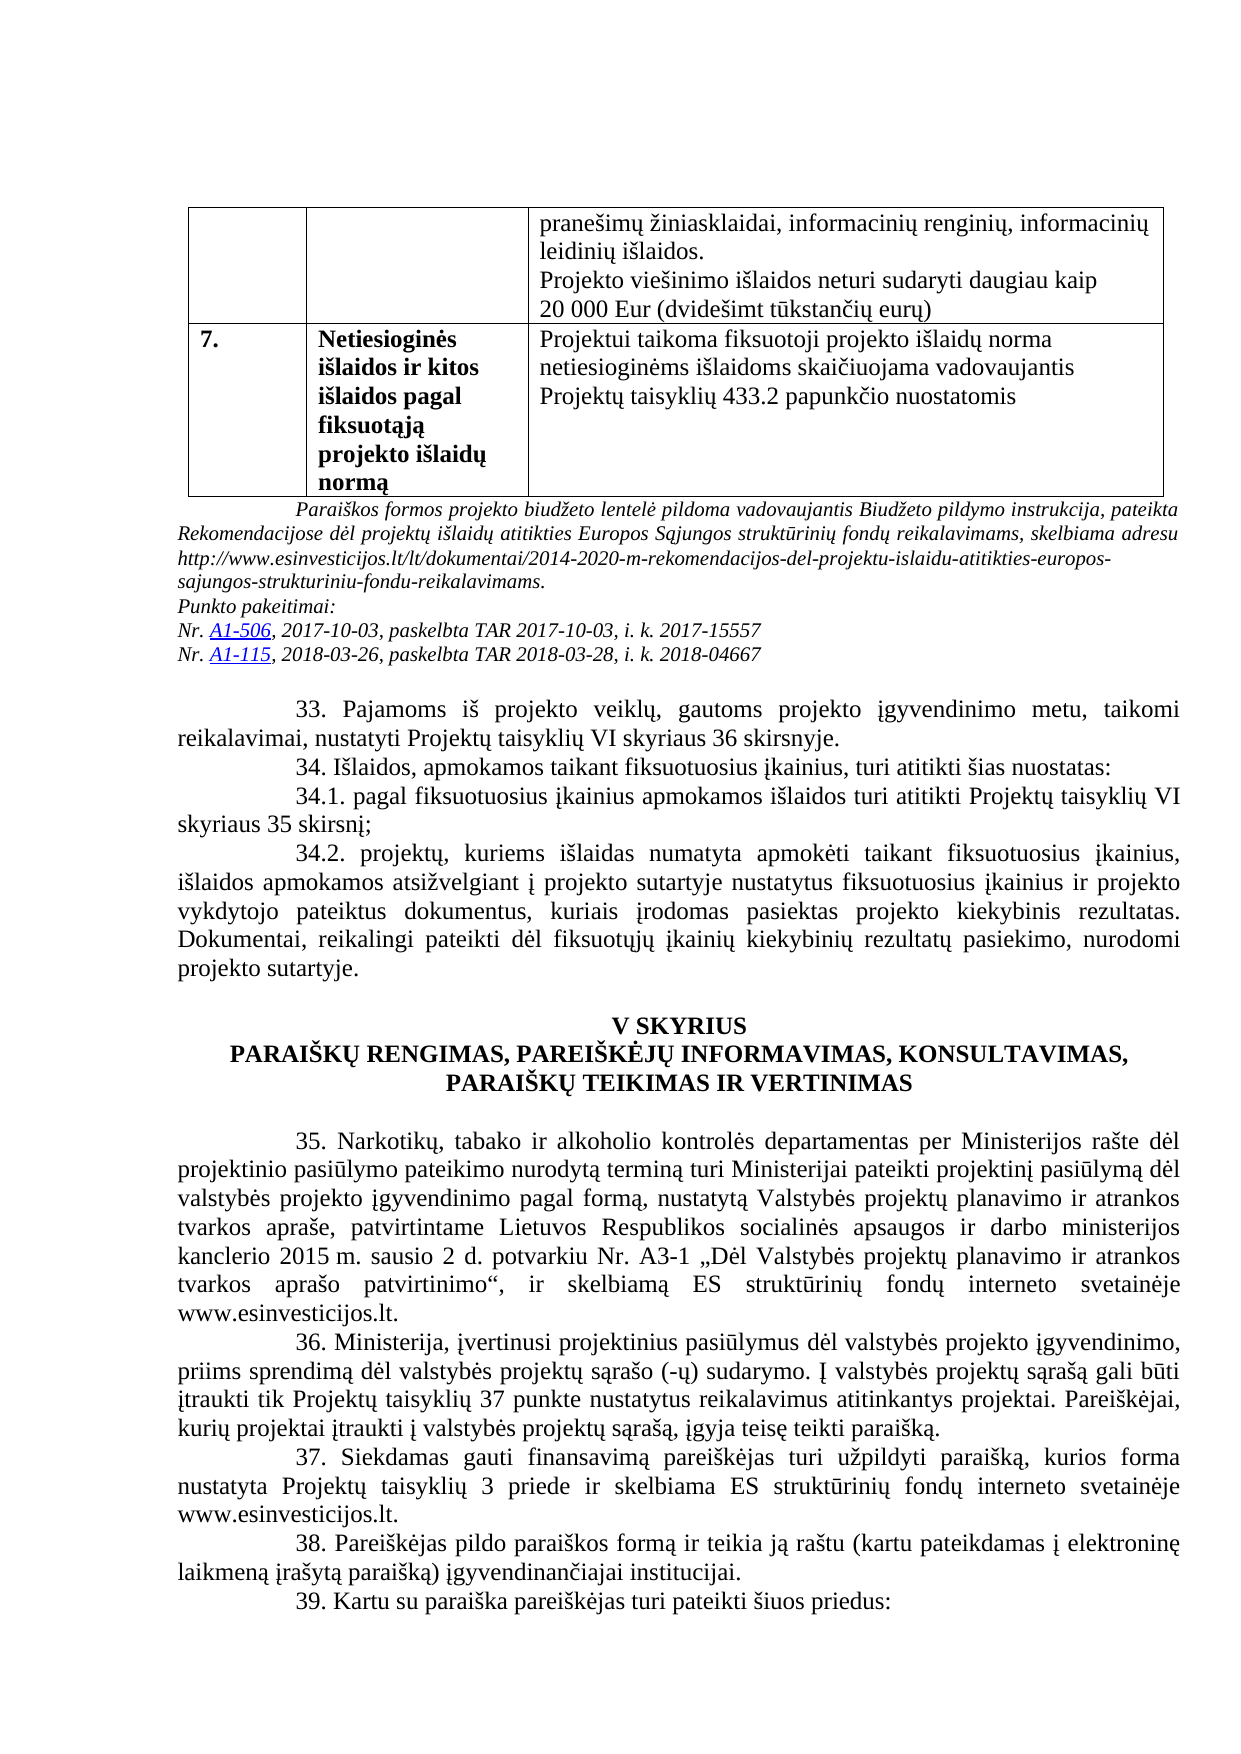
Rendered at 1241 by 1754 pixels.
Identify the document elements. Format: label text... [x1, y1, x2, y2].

text 34. Išlaidos, apmokamos taikant fiksuotuosius įkainius, turi atitikti šias nuostatas: [177, 752, 1181, 781]
table_cell [307, 208, 528, 323]
text 37. Siekdamas gauti finansavimą pareiškėjas turi užpildyti paraišką, kurios forma nustatyta Projektų taisyklių 3 priede ir skelbiama ES struktūrinių fondų interneto svetainėje www.esinvesticijos.lt. [177, 1442, 1181, 1528]
table_cell [189, 208, 306, 323]
text 38. Pareiškėjas pildo paraiškos formą ir teikia ją raštu (kartu pateikdamas į elektroninę laikmeną įrašytą paraišką) įgyvendinančiajai institucijai. [177, 1528, 1181, 1586]
text Nr. A1-115, 2018-03-26, paskelbta TAR 2018-03-28, i. k. 2018-04667 [177, 642, 1181, 666]
table_cell 7. [189, 324, 306, 496]
text V SKYRIUS [177, 1011, 1181, 1039]
text PARAIŠKŲ RENGIMAS, PAREIŠKĖJŲ INFORMAVIMAS, KONSULTAVIMAS, PARAIŠKŲ TEIKIMAS IR VERTINIMAS [177, 1039, 1181, 1097]
text 34.2. projektų, kuriems išlaidas numatyta apmokėti taikant fiksuotuosius įkainius, išlaidos apmokamos atsižvelgiant į projekto sutartyje nustatytus fiksuotuosius įkainius ir projekto vykdytojo pateiktus dokumentus, kuriais įrodomas pasiektas projekto kiekybinis rezultatas. Dokumentai, reikalingi pateikti dėl fiksuotųjų įkainių kiekybinių rezultatų pasiekimo, nurodomi projekto sutartyje. [177, 838, 1181, 982]
text Nr. A1-506, 2017-10-03, paskelbta TAR 2017-10-03, i. k. 2017-15557 [177, 618, 1181, 642]
text 36. Ministerija, įvertinusi projektinius pasiūlymus dėl valstybės projekto įgyvendinimo, priims sprendimą dėl valstybės projektų sąrašo (-ų) sudarymo. Į valstybės projektų sąrašą gali būti įtraukti tik Projektų taisyklių 37 punkte nustatytus reikalavimus atitinkantys projektai. Pareiškėjai, kurių projektai įtraukti į valstybės projektų sąrašą, įgyja teisę teikti paraišką. [177, 1327, 1181, 1442]
text 35. Narkotikų, tabako ir alkoholio kontrolės departamentas per Ministerijos rašte dėl projektinio pasiūlymo pateikimo nurodytą terminą turi Ministerijai pateikti projektinį pasiūlymą dėl valstybės projekto įgyvendinimo pagal formą, nustatytą Valstybės projektų planavimo ir atrankos tvarkos apraše, patvirtintame Lietuvos Respublikos socialinės apsaugos ir darbo ministerijos kanclerio 2015 m. sausio 2 d. potvarkiu Nr. A3-1 „Dėl Valstybės projektų planavimo ir atrankos tvarkos aprašo patvirtinimo“, ir skelbiamą ES struktūrinių fondų interneto svetainėje www.esinvesticijos.lt. [177, 1126, 1181, 1327]
table_cell Netiesioginės išlaidos ir kitos išlaidos pagal fiksuotąją projekto išlaidų normą [307, 324, 528, 496]
table_cell pranešimų žiniasklaidai, informacinių renginių, informacinių leidinių išlaidos. Projekto viešinimo išlaidos neturi sudaryti daugiau kaip 20 000 Eur (dvidešimt tūkstančių eurų) [529, 208, 1163, 323]
text 39. Kartu su paraiška pareiškėjas turi pateikti šiuos priedus: [177, 1586, 1181, 1614]
text Paraiškos formos projekto biudžeto lentelė pildoma vadovaujantis Biudžeto pildymo instrukcija, pateikta Rekomendacijose dėl projektų išlaidų atitikties Europos Sąjungos struktūrinių fondų reikalavimams, skelbiama adresu http://www.esinvesticijos.lt/lt/dokumentai/2014-2020-m-rekomendacijos-del-projektu-islaidu-atitikties-europos-sajungos-strukturiniu-fondu-reikalavimams. [177, 497, 1181, 593]
text 33. Pajamoms iš projekto veiklų, gautoms projekto įgyvendinimo metu, taikomi reikalavimai, nustatyti Projektų taisyklių VI skyriaus 36 skirsnyje. [177, 694, 1181, 752]
table_cell Projektui taikoma fiksuotoji projekto išlaidų norma netiesioginėms išlaidoms skaičiuojama vadovaujantis Projektų taisyklių 433.2 papunkčio nuostatomis [529, 324, 1163, 496]
text Punkto pakeitimai: [177, 593, 1181, 618]
text 34.1. pagal fiksuotuosius įkainius apmokamos išlaidos turi atitikti Projektų taisyklių VI skyriaus 35 skirsnį; [177, 781, 1181, 838]
